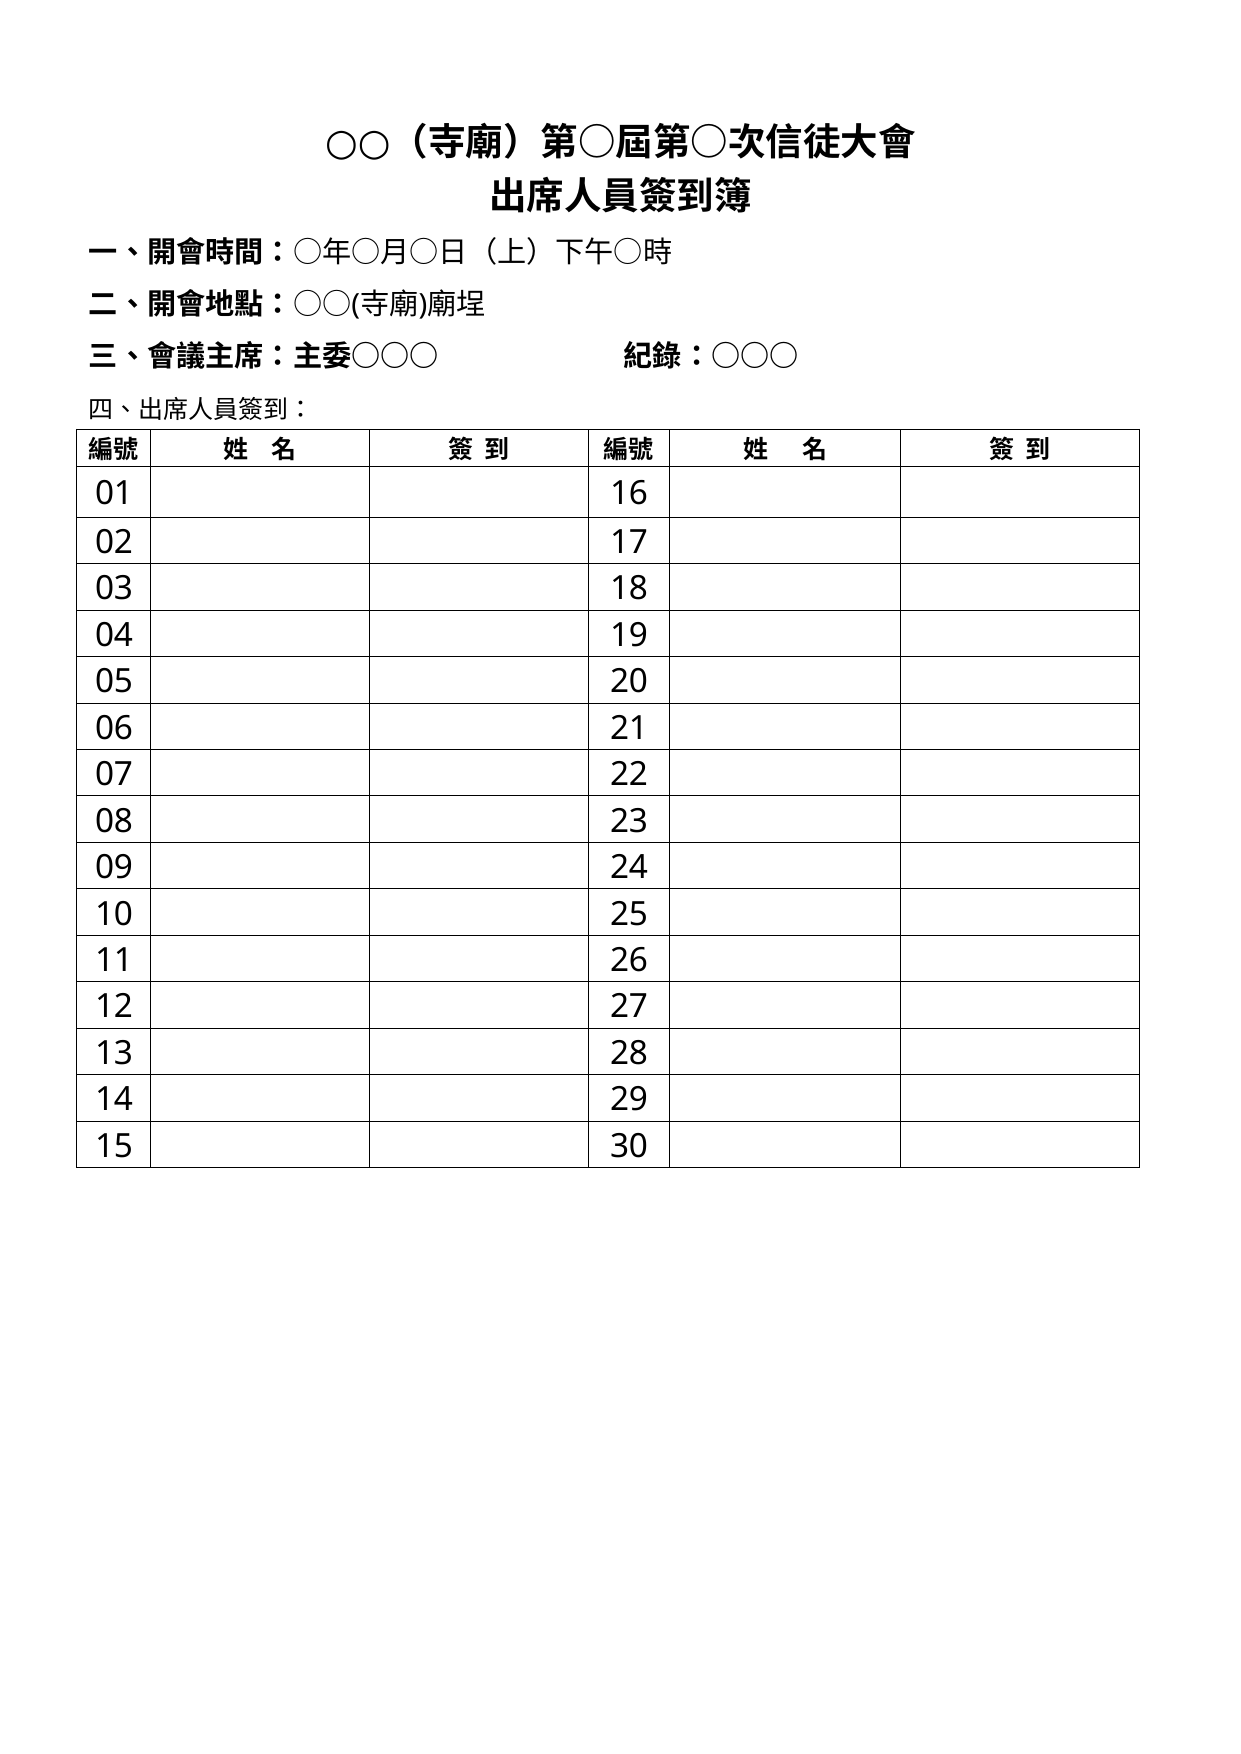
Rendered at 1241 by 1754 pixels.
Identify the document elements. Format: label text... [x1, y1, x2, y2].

table_cell [901, 467, 1139, 517]
table_header 姓 名 [151, 430, 369, 466]
table_cell [151, 750, 369, 795]
table_cell 02 [77, 518, 150, 563]
table_header 簽 到 [901, 430, 1139, 466]
table_cell [370, 564, 588, 609]
table_cell [670, 1029, 900, 1074]
table_cell [670, 704, 900, 749]
table_cell [151, 843, 369, 888]
table_cell 12 [77, 982, 150, 1028]
table_header 編號 [77, 430, 150, 466]
table_cell 07 [77, 750, 150, 795]
table_cell [670, 518, 900, 563]
table_cell [670, 889, 900, 935]
table_cell [670, 750, 900, 795]
text ○○（寺廟）第○屆第○次信徒大會 [89, 112, 1152, 166]
table_cell [901, 564, 1139, 609]
table_cell [901, 750, 1139, 795]
text 出席人員簽到簿 [89, 166, 1152, 221]
table_cell [670, 657, 900, 702]
table_cell [670, 936, 900, 981]
table_cell 01 [77, 467, 150, 517]
table_cell 19 [589, 611, 669, 656]
table_cell 28 [589, 1029, 669, 1074]
text 一、開會時間：○年○月○日（上）下午○時 [89, 221, 1152, 273]
table_cell 14 [77, 1075, 150, 1121]
table_cell [151, 1075, 369, 1121]
table_cell [370, 1122, 588, 1167]
table_cell 16 [589, 467, 669, 517]
table_cell 15 [77, 1122, 150, 1167]
table_cell 18 [589, 564, 669, 609]
table_cell 03 [77, 564, 150, 609]
table_cell [670, 564, 900, 609]
table_cell [901, 518, 1139, 563]
table_cell 09 [77, 843, 150, 888]
table_cell [151, 1029, 369, 1074]
table_cell [151, 657, 369, 702]
table_cell [370, 611, 588, 656]
table_cell [151, 467, 369, 517]
table_cell 25 [589, 889, 669, 935]
table_cell 29 [589, 1075, 669, 1121]
table_cell [370, 657, 588, 702]
table_cell [670, 611, 900, 656]
text 二、開會地點：○○(寺廟)廟埕 [89, 273, 1152, 325]
table_cell [151, 982, 369, 1028]
table_cell [151, 704, 369, 749]
table_cell [370, 796, 588, 842]
table_cell [370, 843, 588, 888]
table_cell 10 [77, 889, 150, 935]
table_cell 26 [589, 936, 669, 981]
table_cell [370, 467, 588, 517]
table_cell [670, 982, 900, 1028]
table_header 簽 到 [370, 430, 588, 466]
table_cell [901, 657, 1139, 702]
table_cell [151, 889, 369, 935]
table_cell [370, 1029, 588, 1074]
table_cell [370, 518, 588, 563]
table_cell 24 [589, 843, 669, 888]
text 四、出席人員簽到： [89, 377, 1152, 429]
table_cell [370, 982, 588, 1028]
table_cell 23 [589, 796, 669, 842]
table_cell [151, 611, 369, 656]
table_cell [670, 467, 900, 517]
table_cell [901, 1075, 1139, 1121]
table_cell [151, 1122, 369, 1167]
table_header 姓 名 [670, 430, 900, 466]
table_cell [370, 704, 588, 749]
table_cell 30 [589, 1122, 669, 1167]
table_cell 08 [77, 796, 150, 842]
table_cell [151, 564, 369, 609]
table_cell [901, 936, 1139, 981]
table_cell [151, 936, 369, 981]
table_cell [370, 750, 588, 795]
text 三、會議主席：主委○○○ 紀錄：○○○ [89, 325, 1152, 377]
table_cell [370, 1075, 588, 1121]
table_cell [901, 889, 1139, 935]
table_cell [670, 796, 900, 842]
table_cell [370, 936, 588, 981]
table_cell [670, 1075, 900, 1121]
table_cell [151, 518, 369, 563]
table_cell [370, 889, 588, 935]
table_cell [901, 796, 1139, 842]
table_cell 11 [77, 936, 150, 981]
table_cell [670, 1122, 900, 1167]
table_cell [901, 704, 1139, 749]
table_cell 20 [589, 657, 669, 702]
table_cell 27 [589, 982, 669, 1028]
table_cell [901, 1122, 1139, 1167]
table_cell 05 [77, 657, 150, 702]
table_cell [670, 843, 900, 888]
table_cell 13 [77, 1029, 150, 1074]
table_cell 04 [77, 611, 150, 656]
table_cell 06 [77, 704, 150, 749]
table_header 編號 [589, 430, 669, 466]
table_cell [901, 611, 1139, 656]
table_cell 21 [589, 704, 669, 749]
table_cell [151, 796, 369, 842]
table_cell 22 [589, 750, 669, 795]
table_cell 17 [589, 518, 669, 563]
table_cell [901, 1029, 1139, 1074]
table_cell [901, 843, 1139, 888]
table_cell [901, 982, 1139, 1028]
